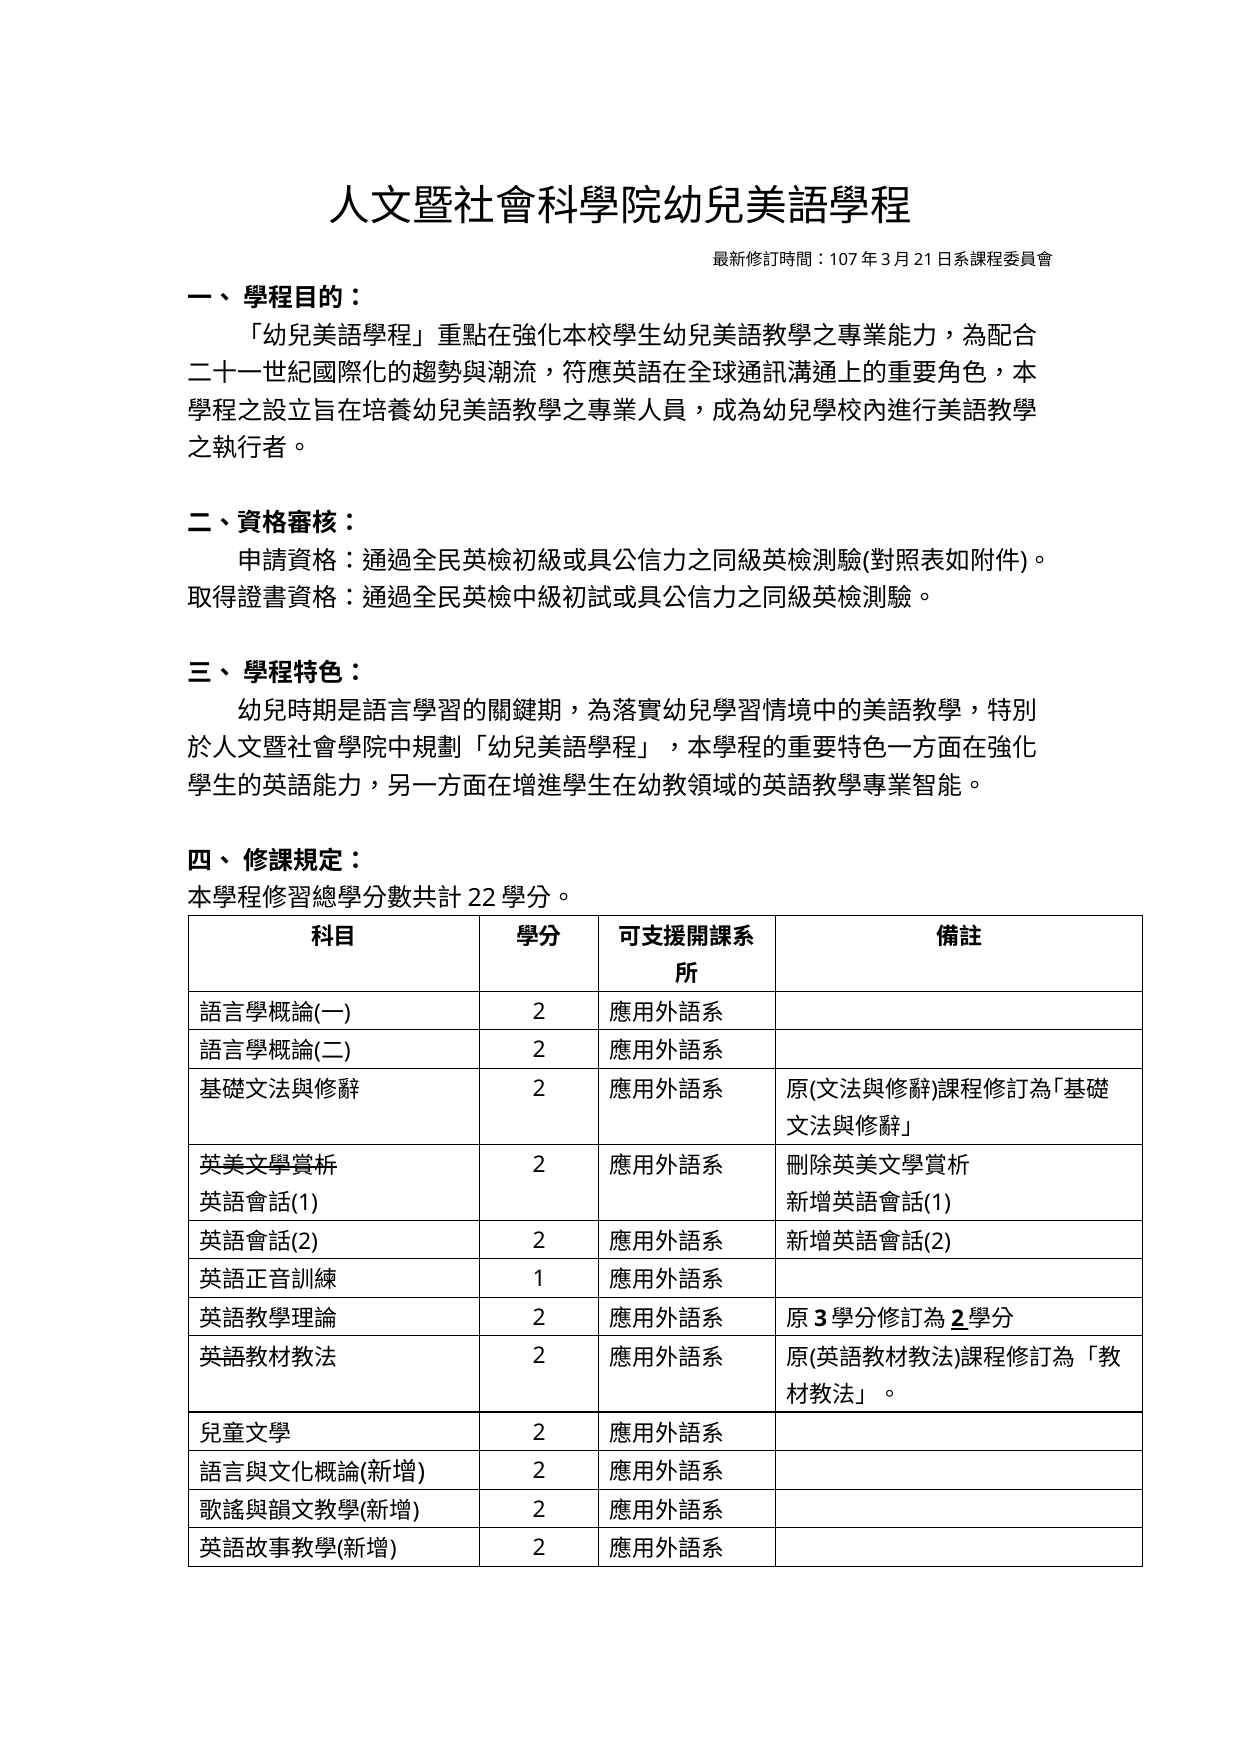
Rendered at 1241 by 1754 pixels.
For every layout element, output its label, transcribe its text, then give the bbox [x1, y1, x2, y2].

table_cell 英語故事教學(新增) [189, 1528, 479, 1566]
table_cell 英語會話(2) [189, 1221, 479, 1258]
table_cell 語言學概論(二) [189, 1030, 479, 1068]
text 幼兒時期是語言學習的關鍵期，為落實幼兒學習情境中的美語教學，特別於人文暨社會學院中規劃「幼兒美語學程」，本學程的重要特色一方面在強化學生的英語能力，另一方面在增進學生在幼教領域的英語教學專業智能。 [187, 689, 1053, 802]
text 二、資格審核： [187, 502, 1053, 539]
table_cell 基礎文法與修辭 [189, 1069, 479, 1144]
table_header 學分 [480, 916, 598, 991]
table_cell [776, 1259, 1142, 1297]
table_cell [776, 1528, 1142, 1566]
table_cell 2 [480, 1145, 598, 1220]
table_cell [776, 1030, 1142, 1068]
table_cell [776, 1451, 1142, 1488]
table_cell 2 [480, 1490, 598, 1527]
table_header 備註 [776, 916, 1142, 991]
table_cell 語言學概論(一) [189, 992, 479, 1029]
table_cell 應用外語系 [599, 1259, 775, 1297]
table_cell 應用外語系 [599, 1145, 775, 1220]
table_cell 2 [480, 1336, 598, 1411]
table_cell 新增英語會話(2) [776, 1221, 1142, 1258]
table_cell 應用外語系 [599, 1490, 775, 1527]
table_cell 應用外語系 [599, 1069, 775, 1144]
text 申請資格：通過全民英檢初級或具公信力之同級英檢測驗(對照表如附件)。 取得證書資格：通過全民英檢中級初試或具公信力之同級英檢測驗。 [187, 539, 1053, 614]
table_cell 應用外語系 [599, 1451, 775, 1488]
table_cell 2 [480, 1298, 598, 1335]
table_cell 英語教學理論 [189, 1298, 479, 1335]
table_cell 英語正音訓練 [189, 1259, 479, 1297]
table_cell 應用外語系 [599, 1221, 775, 1258]
table_cell 1 [480, 1259, 598, 1297]
table_cell 英美文學賞析 英語會話(1) [189, 1145, 479, 1220]
table_cell 歌謠與韻文教學(新增) [189, 1490, 479, 1527]
table_cell 2 [480, 1451, 598, 1488]
text 「幼兒美語學程」重點在強化本校學生幼兒美語教學之專業能力，為配合二十一世紀國際化的趨勢與潮流，符應英語在全球通訊溝通上的重要角色，本學程之設立旨在培養幼兒美語教學之專業人員，成為幼兒學校內進行美語教學之執行者。 [187, 314, 1053, 464]
table_cell 2 [480, 1221, 598, 1258]
table_cell 2 [480, 1069, 598, 1144]
table_cell 應用外語系 [599, 1030, 775, 1068]
table_cell 原3學分修訂為2學分 [776, 1298, 1142, 1335]
table_cell 2 [480, 1030, 598, 1068]
table_cell 應用外語系 [599, 1336, 775, 1411]
text 本學程修習總學分數共計22學分。 [187, 877, 1053, 914]
table_cell [776, 992, 1142, 1029]
table_cell 兒童文學 [189, 1413, 479, 1450]
text 最新修訂時間：107年3月21日系課程委員會 [187, 239, 1053, 277]
text 三、 學程特色： [187, 652, 1053, 689]
table_cell 2 [480, 1528, 598, 1566]
table_header 可支援開課系所 [599, 916, 775, 991]
table_cell [776, 1490, 1142, 1527]
table_cell 原(英語教材教法)課程修訂為「教材教法」。 [776, 1336, 1142, 1411]
table_cell 應用外語系 [599, 992, 775, 1029]
table_cell 刪除英美文學賞析 新增英語會話(1) [776, 1145, 1142, 1220]
text 一、 學程目的： [187, 277, 1053, 314]
table_cell 語言與文化概論(新增) [189, 1451, 479, 1488]
table_cell 應用外語系 [599, 1298, 775, 1335]
table_cell 2 [480, 992, 598, 1029]
text 人文暨社會科學院幼兒美語學程 [187, 164, 1053, 239]
text 四、 修課規定： [187, 839, 1053, 877]
table_cell 應用外語系 [599, 1413, 775, 1450]
table_cell 2 [480, 1413, 598, 1450]
table_cell [776, 1413, 1142, 1450]
table_cell 原(文法與修辭)課程修訂為｢基礎文法與修辭｣ [776, 1069, 1142, 1144]
table_cell 英語教材教法 [189, 1336, 479, 1411]
table_cell 應用外語系 [599, 1528, 775, 1566]
table_header 科目 [189, 916, 479, 991]
